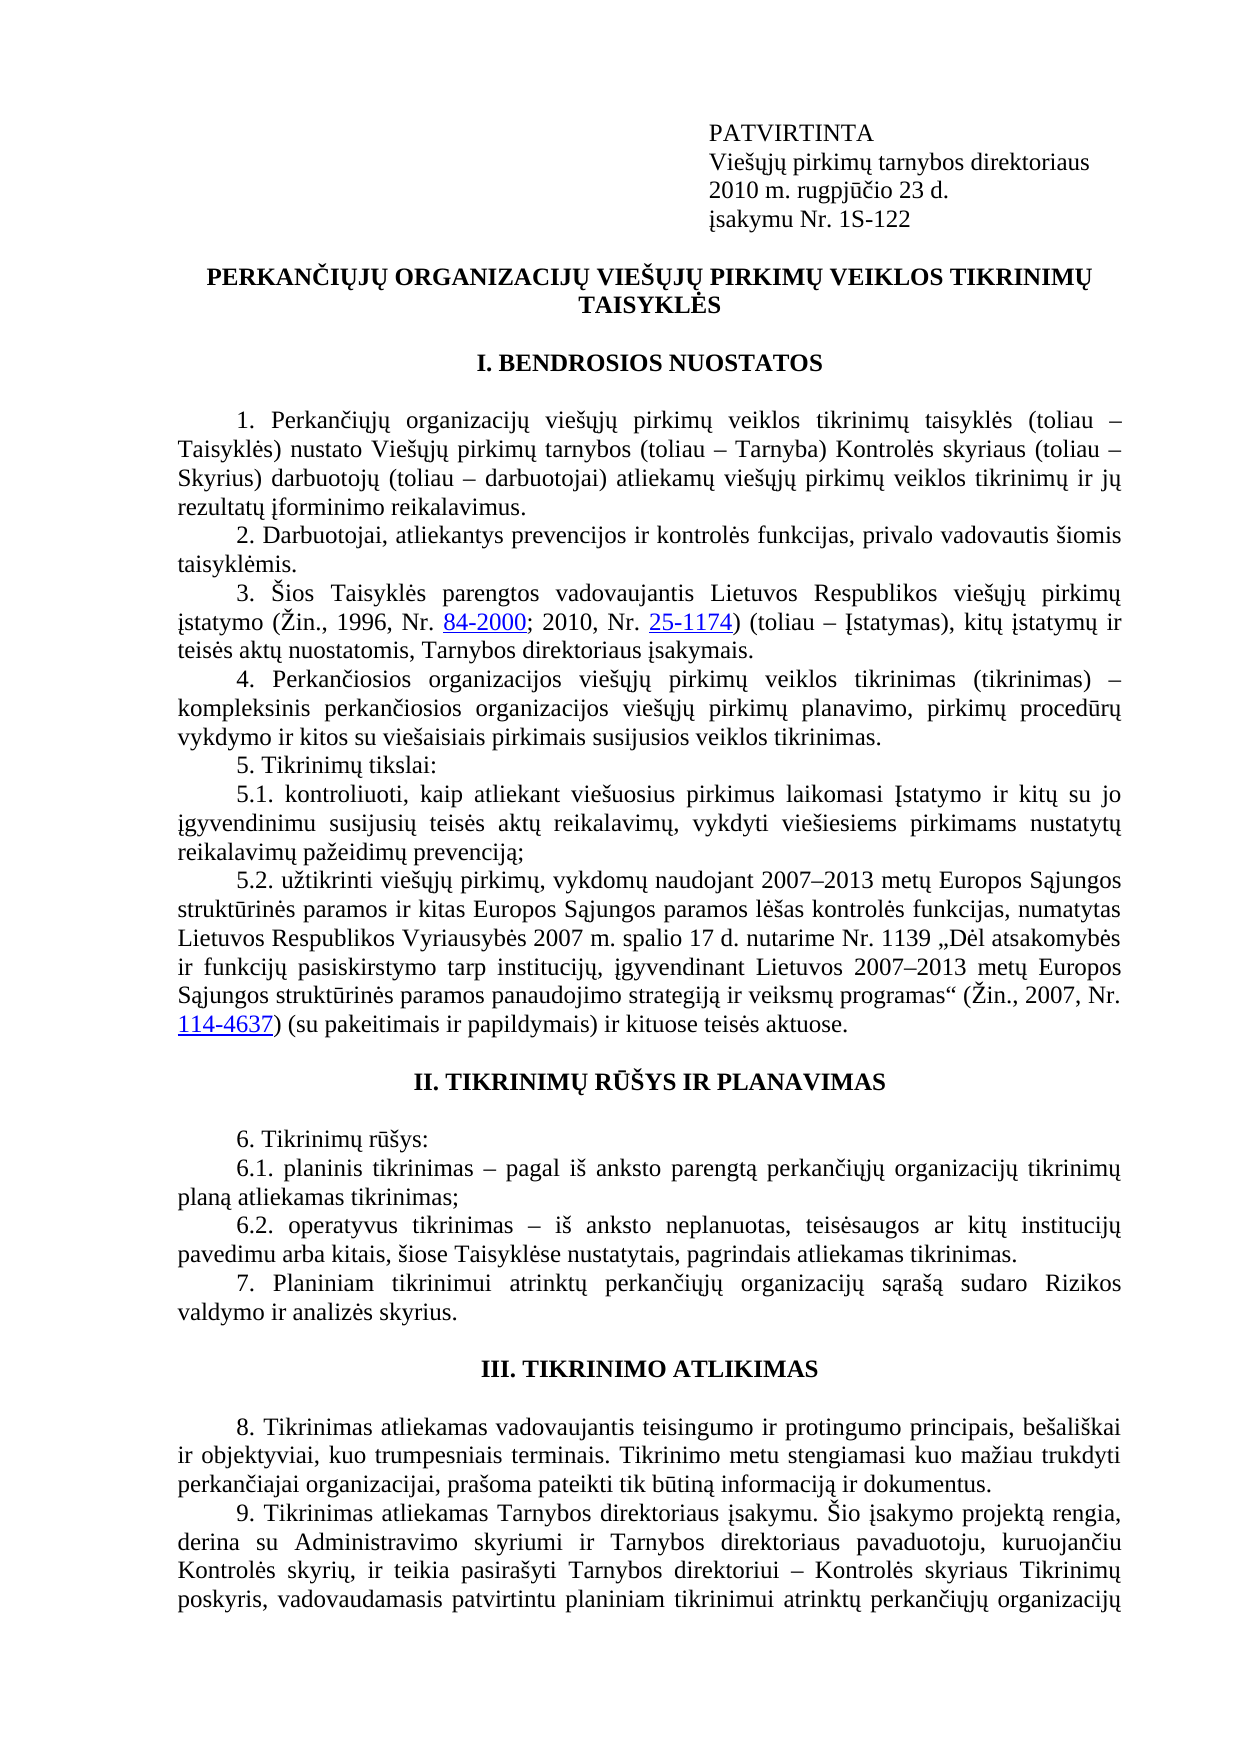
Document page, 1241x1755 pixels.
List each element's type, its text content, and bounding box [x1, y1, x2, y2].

text 2. Darbuotojai, atliekantys prevencijos ir kontrolės funkcijas, privalo vadovautis šiomis taisyklėmis. [177, 521, 1122, 578]
text 7. Planiniam tikrinimui atrinktų perkančiųjų organizacijų sąrašą sudaro Rizikos valdymo ir analizės skyrius. [177, 1268, 1122, 1326]
text 8. Tikrinimas atliekamas vadovaujantis teisingumo ir protingumo principais, bešališkai ir objektyviai, kuo trumpesniais terminais. Tikrinimo metu stengiamasi kuo mažiau trukdyti perkančiajai organizacijai, prašoma pateikti tik būtiną informaciją ir dokumentus. [177, 1412, 1122, 1498]
text III. TIKRINIMO ATLIKIMAS [177, 1354, 1122, 1383]
text 6.1. planinis tikrinimas – pagal iš anksto parengtą perkančiųjų organizacijų tikrinimų planą atliekamas tikrinimas; [177, 1153, 1122, 1211]
text 4. Perkančiosios organizacijos viešųjų pirkimų veiklos tikrinimas (tikrinimas) – kompleksinis perkančiosios organizacijos viešųjų pirkimų planavimo, pirkimų procedūrų vykdymo ir kitos su viešaisiais pirkimais susijusios veiklos tikrinimas. [177, 664, 1122, 751]
text II. tikrinimų rūšys ir planavimas [177, 1067, 1122, 1096]
text 6. Tikrinimų rūšys: [177, 1124, 1122, 1153]
text PATVIRTINTA [709, 118, 1122, 147]
text 9. Tikrinimas atliekamas Tarnybos direktoriaus įsakymu. Šio įsakymo projektą rengia, derina su Administravimo skyriumi ir Tarnybos direktoriaus pavaduotoju, kuruojančiu Kontrolės skyrių, ir teikia pasirašyti Tarnybos direktoriui – Kontrolės skyriaus Tikrinimų poskyris, vadovaudamasis patvirtintu planiniam tikrinimui atrinktų perkančiųjų organizacijų [177, 1498, 1122, 1613]
text 6.2. operatyvus tikrinimas – iš anksto neplanuotas, teisėsaugos ar kitų institucijų pavedimu arba kitais, šiose Taisyklėse nustatytais, pagrindais atliekamas tikrinimas. [177, 1211, 1122, 1268]
text I. BENDROSIOS NUOSTATOS [177, 348, 1122, 377]
text 5.1. kontroliuoti, kaip atliekant viešuosius pirkimus laikomasi Įstatymo ir kitų su jo įgyvendinimu susijusių teisės aktų reikalavimų, vykdyti viešiesiems pirkimams nustatytų reikalavimų pažeidimų prevenciją; [177, 779, 1122, 866]
text įsakymu Nr. 1S-122 [177, 204, 1122, 233]
text PERKANČIŲJŲ ORGANIZACIJŲ VIEŠŲJŲ PIRKIMŲ VEIKLOS TIKRINIMŲ TAISYKLĖS [177, 262, 1122, 319]
text 5. Tikrinimų tikslai: [177, 751, 1122, 779]
text 3. Šios Taisyklės parengtos vadovaujantis Lietuvos Respublikos viešųjų pirkimų įstatymo (Žin., 1996, Nr. 84-2000; 2010, Nr. 25-1174) (toliau – Įstatymas), kitų įstatymų ir teisės aktų nuostatomis, Tarnybos direktoriaus įsakymais. [177, 578, 1122, 664]
text Viešųjų pirkimų tarnybos direktoriaus [177, 147, 1122, 176]
text 1. Perkančiųjų organizacijų viešųjų pirkimų veiklos tikrinimų taisyklės (toliau – Taisyklės) nustato Viešųjų pirkimų tarnybos (toliau – Tarnyba) Kontrolės skyriaus (toliau – Skyrius) darbuotojų (toliau – darbuotojai) atliekamų viešųjų pirkimų veiklos tikrinimų ir jų rezultatų įforminimo reikalavimus. [177, 406, 1122, 521]
text 5.2. užtikrinti viešųjų pirkimų, vykdomų naudojant 2007–2013 metų Europos Sąjungos struktūrinės paramos ir kitas Europos Sąjungos paramos lėšas kontrolės funkcijas, numatytas Lietuvos Respublikos Vyriausybės 2007 m. spalio 17 d. nutarime Nr. 1139 „Dėl atsakomybės ir funkcijų pasiskirstymo tarp institucijų, įgyvendinant Lietuvos 2007–2013 metų Europos Sąjungos struktūrinės paramos panaudojimo strategiją ir veiksmų programas“ (Žin., 2007, Nr. 114-4637) (su pakeitimais ir papildymais) ir kituose teisės aktuose. [177, 866, 1122, 1038]
text 2010 m. rugpjūčio 23 d. [177, 176, 1122, 204]
